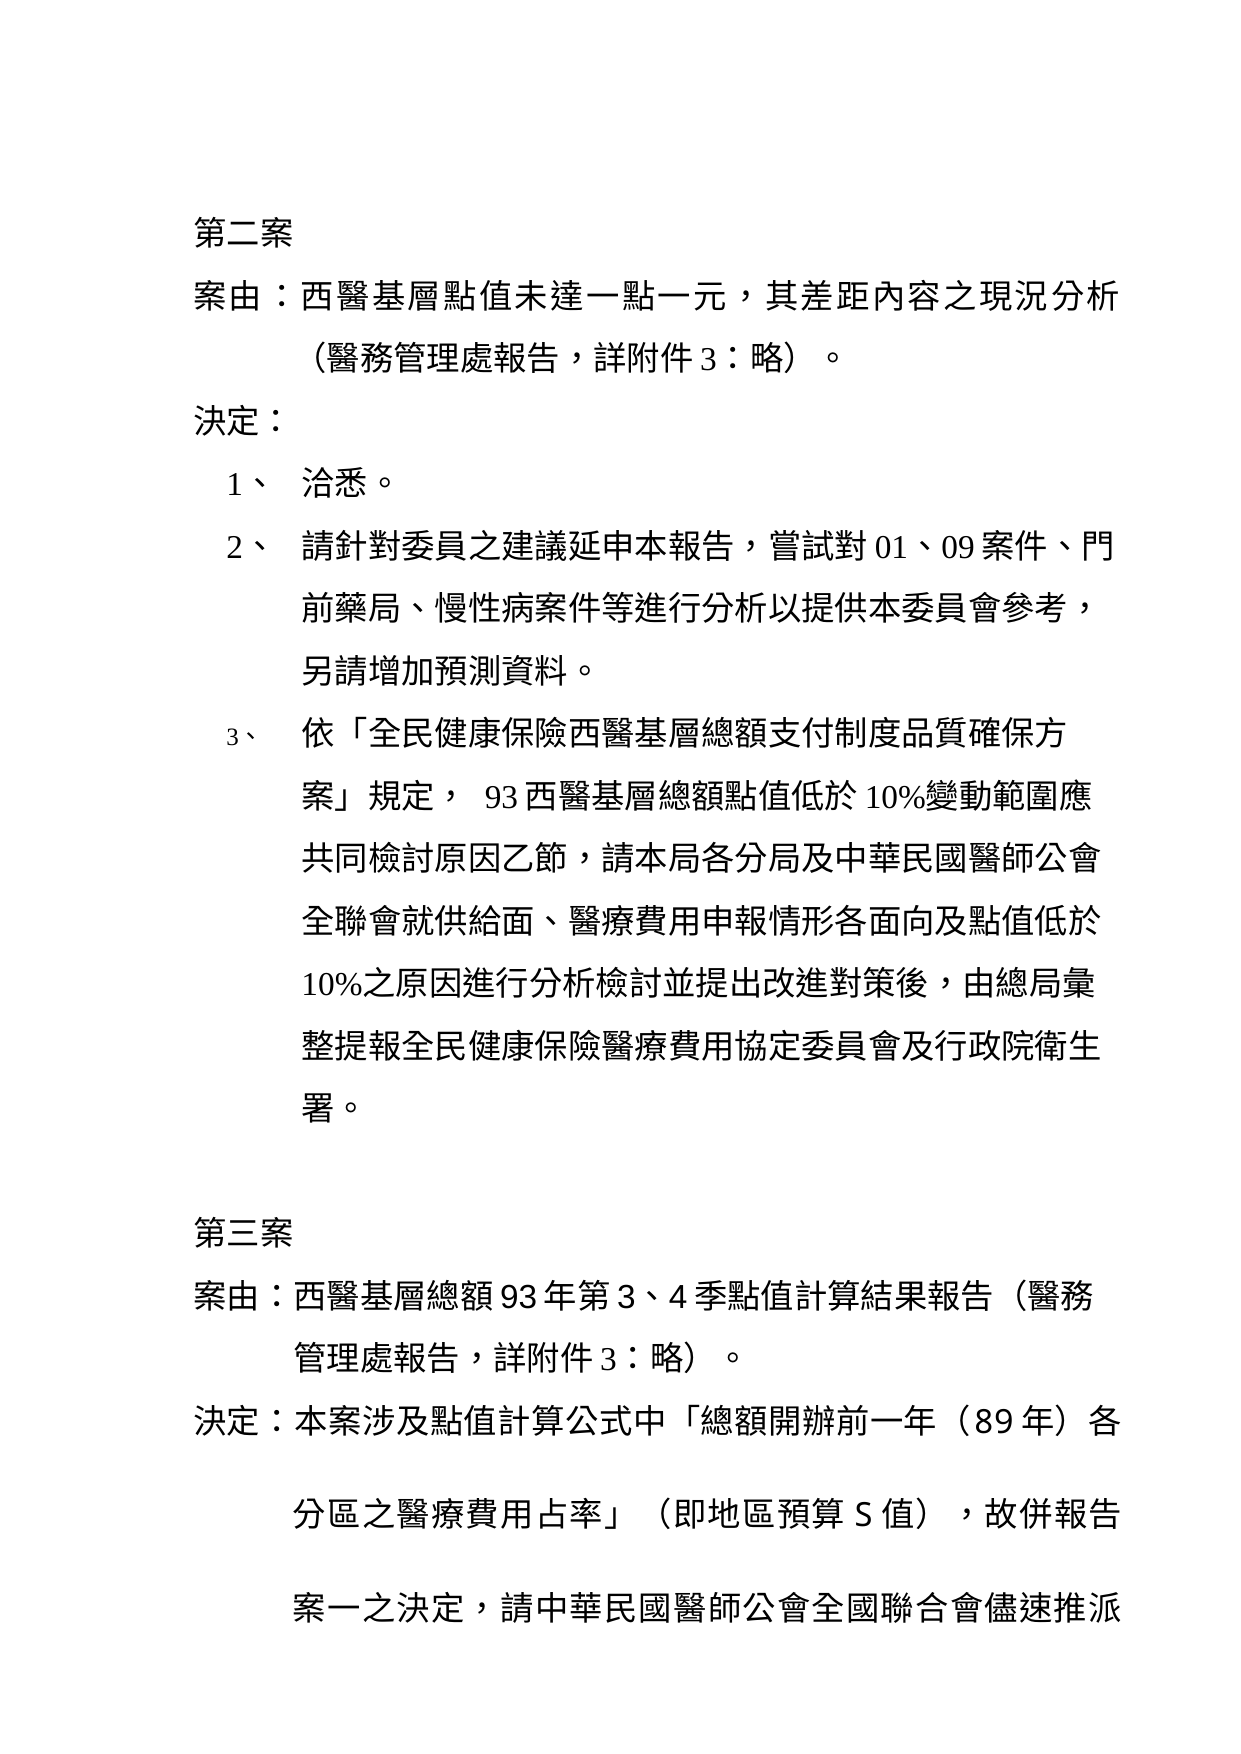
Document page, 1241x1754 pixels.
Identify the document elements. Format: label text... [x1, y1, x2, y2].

text 決定：本案涉及點值計算公式中「總額開辦前一年（89年）各分區之醫療費用占率」（即地區預算S值），故併報告案一之決定，請中華民國醫師公會全國聯合會儘速推派 [193, 1377, 1122, 1627]
text 決定： [193, 377, 1122, 439]
list 請針對委員之建議延申本報告，嘗試對01、09案件、門前藥局、慢性病案件等進行分析以提供本委員會參考，另請增加預測資料。 [226, 502, 1122, 689]
text 案由：西醫基層點值未達一點一元，其差距內容之現況分析（醫務管理處報告，詳附件3：略）。 [193, 252, 1122, 377]
text 案由：西醫基層總額93年第3、4季點值計算結果報告（醫務管理處報告，詳附件3：略）。 [193, 1252, 1122, 1377]
list 依「全民健康保險西醫基層總額支付制度品質確保方案」規定， 93西醫基層總額點值低於10%變動範圍應共同檢討原因乙節，請本局各分局及中華民國醫師公會全聯會就供給面、醫療費用申報情形各面向及點值低於10%之原因進行分析檢討並提出改進對策後，由總局彙整提報全民健康保險醫療費用協定委員會及行政院衛生署。 [226, 689, 1122, 1127]
text 第三案 [118, 1189, 1122, 1252]
text 第二案 [118, 189, 1122, 252]
list 洽悉。 [226, 439, 1122, 502]
